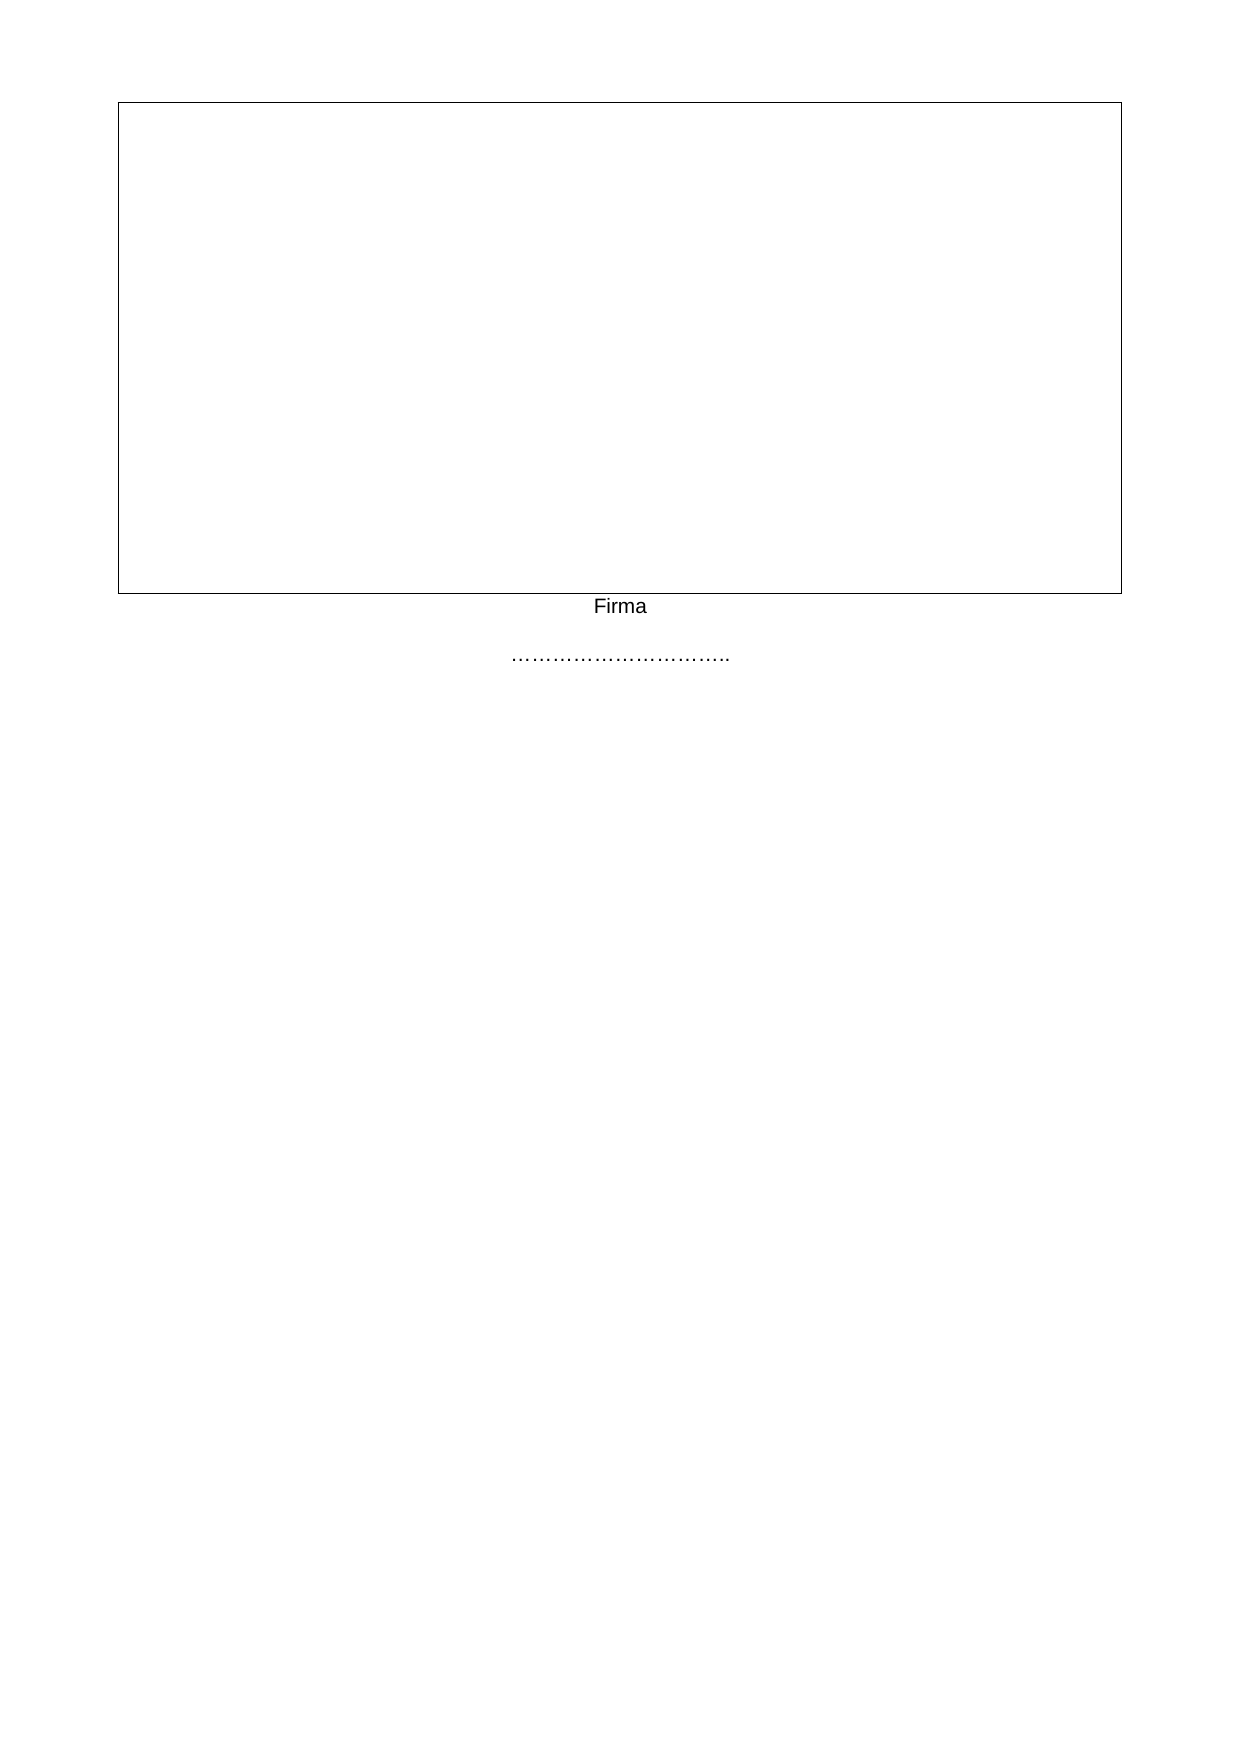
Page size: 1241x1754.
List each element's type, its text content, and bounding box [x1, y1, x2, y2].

table_cell [119, 103, 1121, 593]
text Firma [118, 594, 1122, 618]
text ………………………….. [118, 642, 1122, 666]
